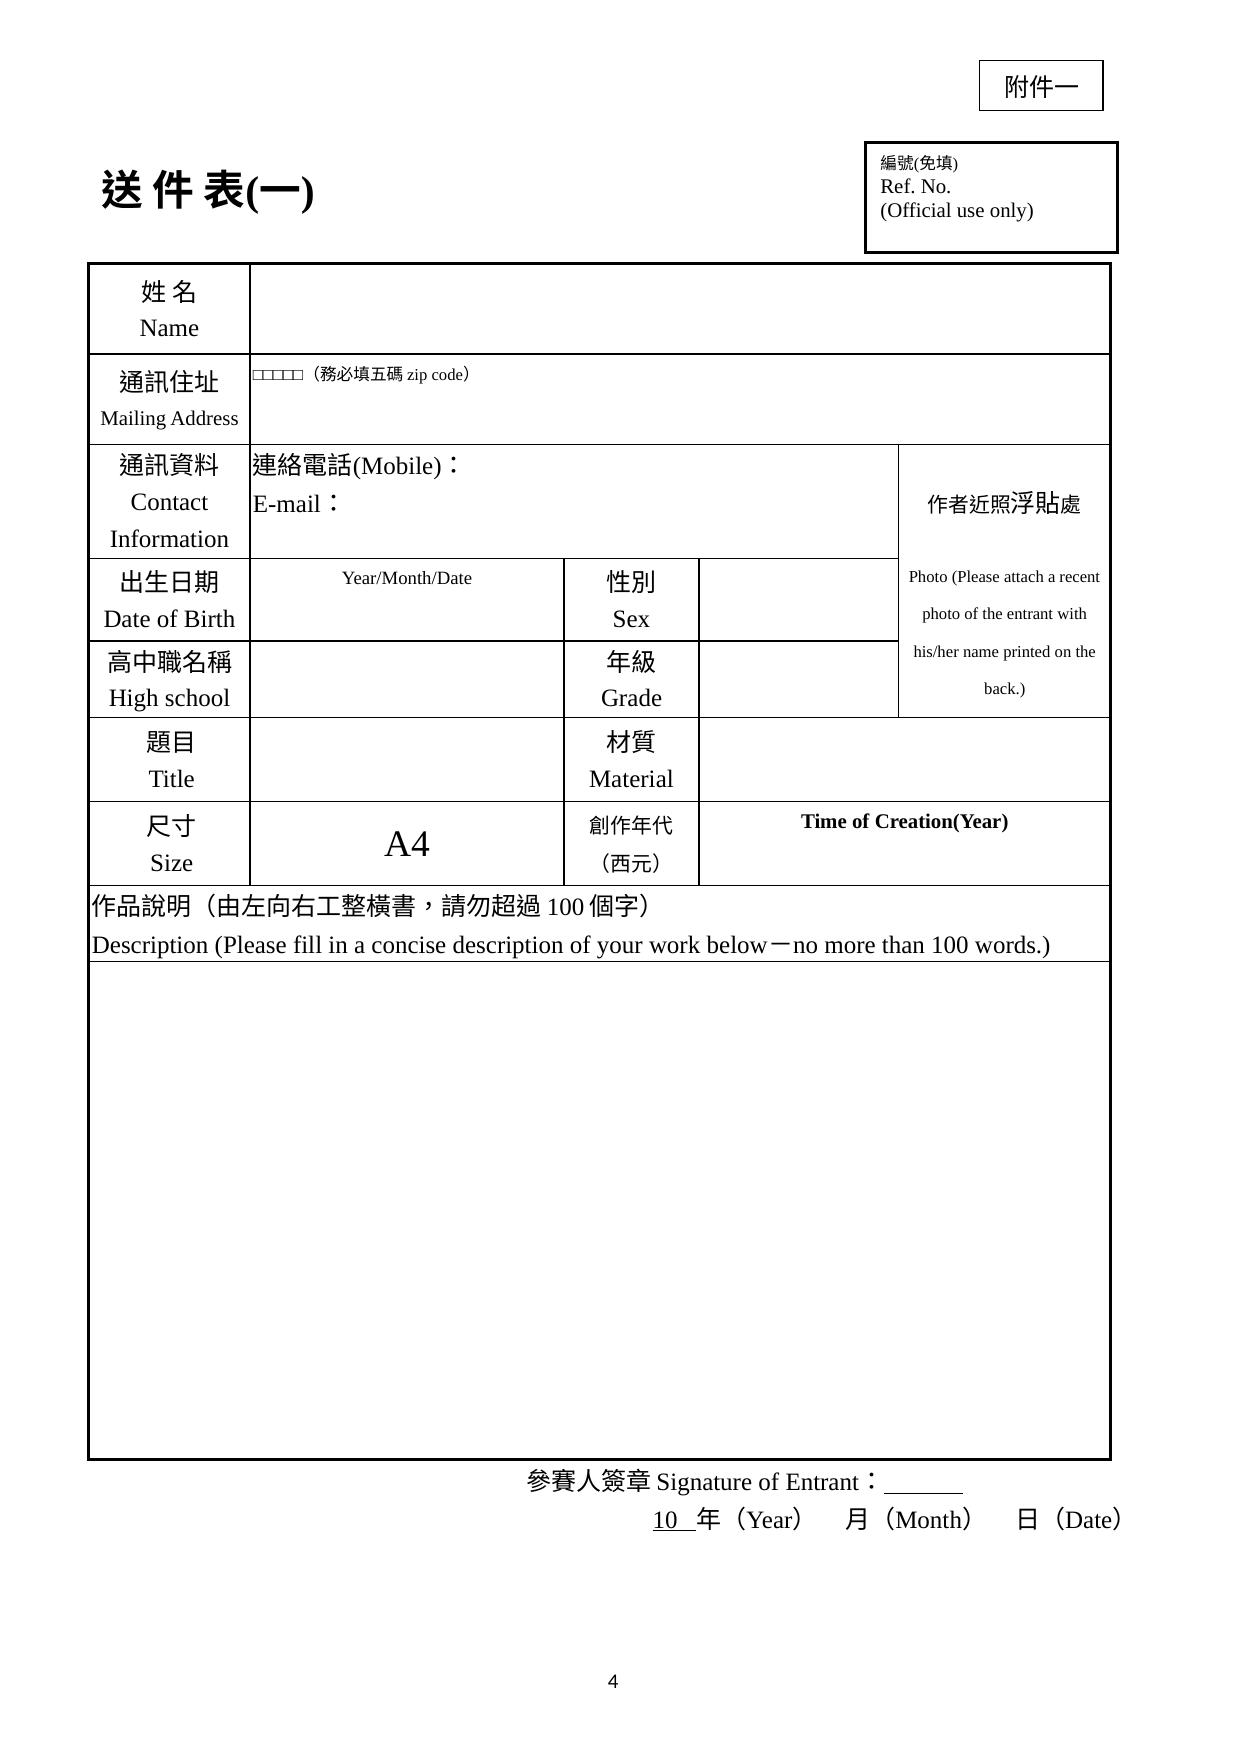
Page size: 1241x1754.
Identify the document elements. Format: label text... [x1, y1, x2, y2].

table_cell 出生日期 Date of Birth [90, 559, 249, 640]
table_header 姓 名 Name [90, 265, 249, 353]
table_cell 高中職名稱 High school [90, 642, 249, 717]
table_cell 作者近照浮貼處 Photo (Please attach a recent photo of the entrant with his/her name printed on the back.) [899, 445, 1109, 717]
table_cell 通訊資料 Contact Information [90, 445, 249, 557]
table_cell Year/Month/Date [251, 559, 563, 640]
table_cell Time of Creation(Year) [700, 802, 1109, 884]
table_cell 性別 Sex [565, 559, 698, 640]
table_cell [700, 718, 1109, 801]
table_cell [251, 718, 563, 801]
text 附件一四 [995, 68, 1088, 103]
table_cell A4 [251, 802, 563, 884]
table_cell 尺寸 Size [90, 802, 249, 884]
table_cell 材質 Material [565, 718, 698, 801]
table_cell 年級 Grade [565, 642, 698, 717]
text 10 年（Year） 月（Month） 日（Date） [89, 1498, 1137, 1536]
table_cell [251, 642, 563, 717]
text 編號(免填) [880, 150, 1103, 174]
table_cell 連絡電話(Mobile)： E-mail： [251, 445, 898, 557]
text (Official use only) [880, 198, 1103, 222]
table_cell [700, 559, 898, 640]
table_cell 創作年代 （西元） [565, 802, 698, 884]
table_cell 作品說明（由左向右工整橫書，請勿超過100個字） Description (Please fill in a concise description of your work below－no more than 100 words.) [90, 886, 1109, 961]
table_cell [90, 962, 1109, 1458]
table_cell 通訊住址 Mailing Address [90, 355, 249, 443]
text 參賽人簽章Signature of Entrant： [89, 1461, 1138, 1498]
table_cell [700, 642, 898, 717]
table_header [251, 265, 1109, 353]
text 送 件 表(一) [101, 150, 864, 225]
table_cell □□□□□（務必填五碼 zip code） [251, 355, 1109, 443]
table_cell 題目 Title [90, 718, 249, 801]
text Ref. No. [880, 174, 1103, 198]
text [1119, 150, 1137, 225]
